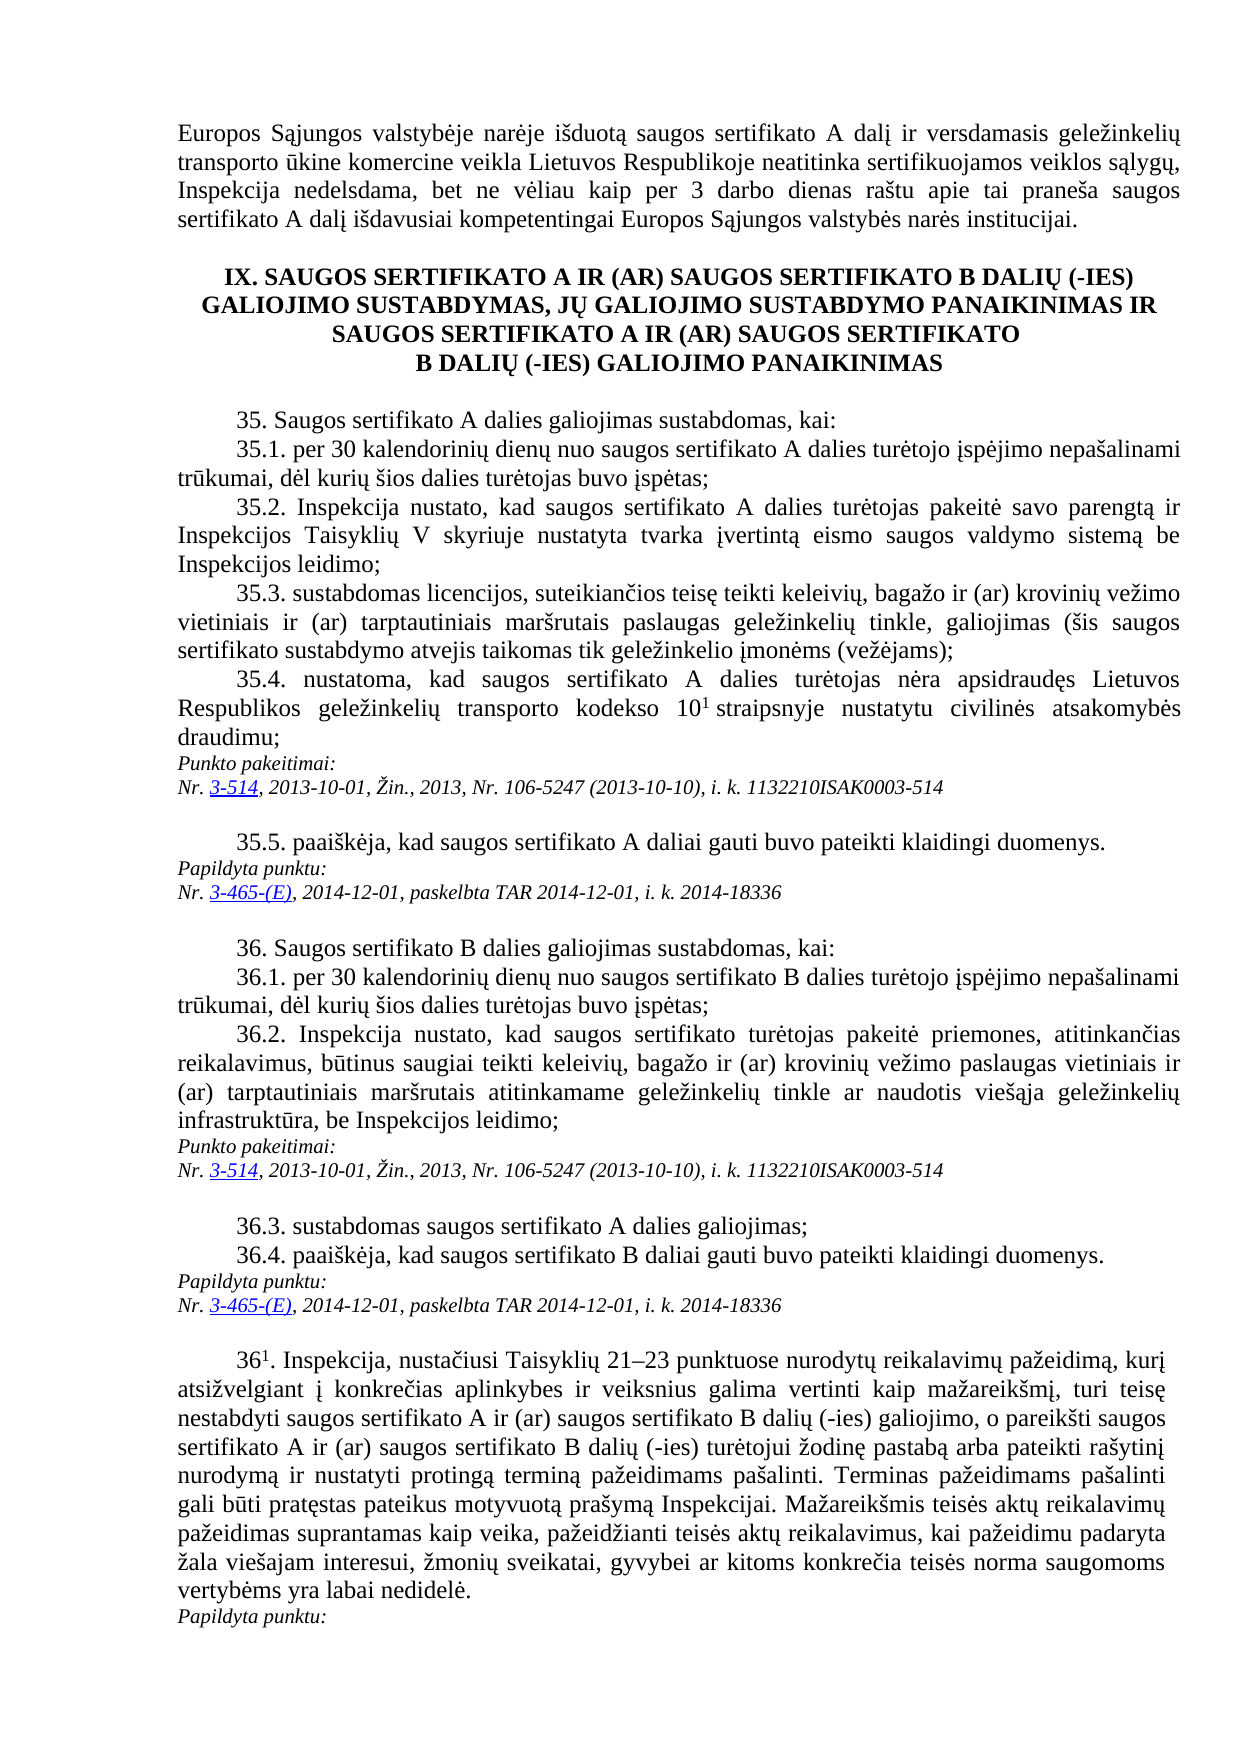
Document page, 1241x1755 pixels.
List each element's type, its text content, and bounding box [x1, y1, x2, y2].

text 35.4. nustatoma, kad saugos sertifikato A dalies turėtojas nėra apsidraudęs Lietuvos Respublikos geležinkelių transporto kodekso 101 straipsnyje nustatytu civilinės atsakomybės draudimu; [177, 664, 1181, 751]
text Europos Sąjungos valstybėje narėje išduotą saugos sertifikato A dalį ir versdamasis geležinkelių transporto ūkine komercine veikla Lietuvos Respublikoje neatitinka sertifikuojamos veiklos sąlygų, Inspekcija nedelsdama, bet ne vėliau kaip per 3 darbo dienas raštu apie tai praneša saugos sertifikato A dalį išdavusiai kompetentingai Europos Sąjungos valstybės narės institucijai. [177, 118, 1181, 233]
text 361. Inspekcija, nustačiusi Taisyklių 21–23 punktuose nurodytų reikalavimų pažeidimą, kurį atsižvelgiant į konkrečias aplinkybes ir veiksnius galima vertinti kaip mažareikšmį, turi teisę nestabdyti saugos sertifikato A ir (ar) saugos sertifikato B dalių (-ies) galiojimo, o pareikšti saugos sertifikato A ir (ar) saugos sertifikato B dalių (-ies) turėtojui žodinę pastabą arba pateikti rašytinį nurodymą ir nustatyti protingą terminą pažeidimams pašalinti. Terminas pažeidimams pašalinti gali būti pratęstas pateikus motyvuotą prašymą Inspekcijai. Mažareikšmis teisės aktų reikalavimų pažeidimas suprantamas kaip veika, pažeidžianti teisės aktų reikalavimus, kai pažeidimu padaryta žala viešajam interesui, žmonių sveikatai, gyvybei ar kitoms konkrečia teisės norma saugomoms vertybėms yra labai nedidelė. [177, 1346, 1167, 1604]
text Papildyta punktu: [177, 1269, 1181, 1293]
text Papildyta punktu: [177, 856, 1181, 880]
text 36.2. Inspekcija nustato, kad saugos sertifikato turėtojas pakeitė priemones, atitinkančias reikalavimus, būtinus saugiai teikti keleivių, bagažo ir (ar) krovinių vežimo paslaugas vietiniais ir (ar) tarptautiniais maršrutais atitinkamame geležinkelių tinkle ar naudotis viešąja geležinkelių infrastruktūra, be Inspekcijos leidimo; [177, 1019, 1181, 1134]
text 35.2. Inspekcija nustato, kad saugos sertifikato A dalies turėtojas pakeitė savo parengtą ir Inspekcijos Taisyklių V skyriuje nustatyta tvarka įvertintą eismo saugos valdymo sistemą be Inspekcijos leidimo; [177, 492, 1181, 578]
text Nr. 3-465-(E), 2014-12-01, paskelbta TAR 2014-12-01, i. k. 2014-18336 [177, 1293, 1181, 1317]
text Punkto pakeitimai: [177, 1134, 1181, 1158]
text Nr. 3-514, 2013-10-01, Žin., 2013, Nr. 106-5247 (2013-10-10), i. k. 1132210ISAK0003-514 [177, 775, 1181, 799]
text Punkto pakeitimai: [177, 751, 1181, 775]
text 35.3. sustabdomas licencijos, suteikiančios teisę teikti keleivių, bagažo ir (ar) krovinių vežimo vietiniais ir (ar) tarptautiniais maršrutais paslaugas geležinkelių tinkle, galiojimas (šis saugos sertifikato sustabdymo atvejis taikomas tik geležinkelio įmonėms (vežėjams); [177, 578, 1181, 664]
text Papildyta punktu: [177, 1604, 1181, 1628]
text 35. Saugos sertifikato A dalies galiojimas sustabdomas, kai: [177, 406, 1181, 434]
text B DALIŲ (-IES) galiojimo PANAIKINIMAS [177, 348, 1181, 377]
text Nr. 3-465-(E), 2014-12-01, paskelbta TAR 2014-12-01, i. k. 2014-18336 [177, 880, 1181, 904]
text Nr. 3-514, 2013-10-01, Žin., 2013, Nr. 106-5247 (2013-10-10), i. k. 1132210ISAK0003-514 [177, 1158, 1181, 1182]
text IX. SAUGOS SERTIFIKATO A IR (AR) SAUGOS SERTIFIKATO B DALIŲ (-IES) GALIOJIMO SUSTABDYMAS, JŲ galiojimo sustabdymo panaikinimas IR SAUGOS SERTIFIKATO A IR (AR) SAUGOS SERTIFIKATO [177, 262, 1181, 348]
text 35.5. paaiškėja, kad saugos sertifikato A daliai gauti buvo pateikti klaidingi duomenys. [177, 827, 1240, 856]
text 35.1. per 30 kalendorinių dienų nuo saugos sertifikato A dalies turėtojo įspėjimo nepašalinami trūkumai, dėl kurių šios dalies turėtojas buvo įspėtas; [177, 434, 1181, 492]
text 36.4. paaiškėja, kad saugos sertifikato B daliai gauti buvo pateikti klaidingi duomenys. [177, 1240, 1240, 1269]
text 36.1. per 30 kalendorinių dienų nuo saugos sertifikato B dalies turėtojo įspėjimo nepašalinami trūkumai, dėl kurių šios dalies turėtojas buvo įspėtas; [177, 962, 1181, 1019]
text 36. Saugos sertifikato B dalies galiojimas sustabdomas, kai: [177, 933, 1181, 962]
text 36.3. sustabdomas saugos sertifikato A dalies galiojimas; [177, 1211, 1181, 1240]
